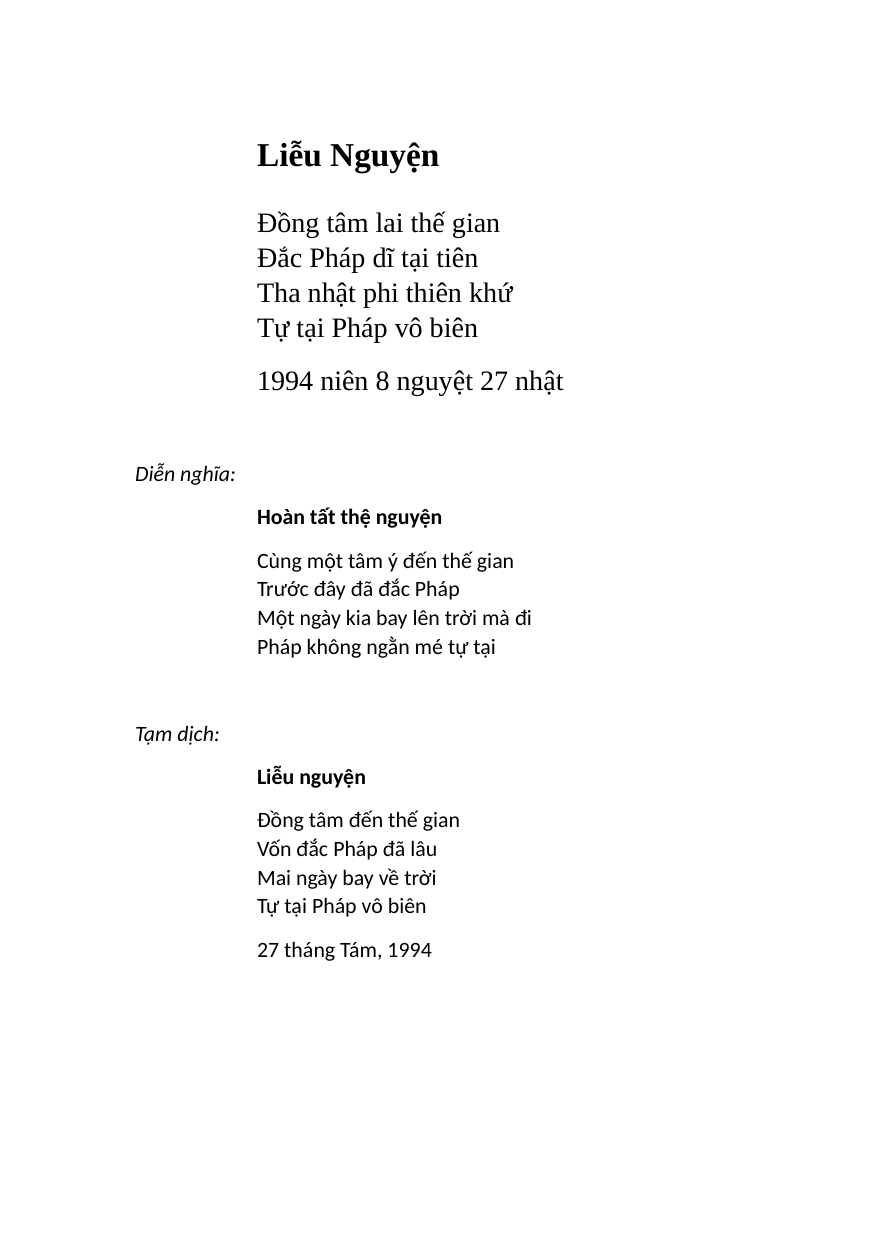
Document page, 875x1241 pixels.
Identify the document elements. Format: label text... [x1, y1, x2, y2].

text Tạm dịch: [135, 720, 739, 746]
text Đồng tâm lai thế gian Đắc Pháp dĩ tại tiên Tha nhật phi thiên khứ Tự tại Pháp vô biên [257, 206, 739, 343]
text Hoàn tất thệ nguyện [257, 503, 739, 530]
text Cùng một tâm ý đến thế gian Trước đây đã đắc Pháp Một ngày kia bay lên trời mà đi Pháp không ngằn mé tự tại [257, 547, 739, 660]
text Liễu nguyện [257, 763, 739, 790]
text Diễn nghĩa: [135, 460, 739, 487]
text 1994 niên 8 nguyệt 27 nhật [257, 364, 739, 396]
text Đồng tâm đến thế gian Vốn đắc Pháp đã lâu Mai ngày bay về trời Tự tại Pháp vô biên [257, 806, 739, 919]
subtitle Liễu Nguyện [257, 135, 739, 173]
text 27 tháng Tám, 1994 [257, 936, 739, 963]
